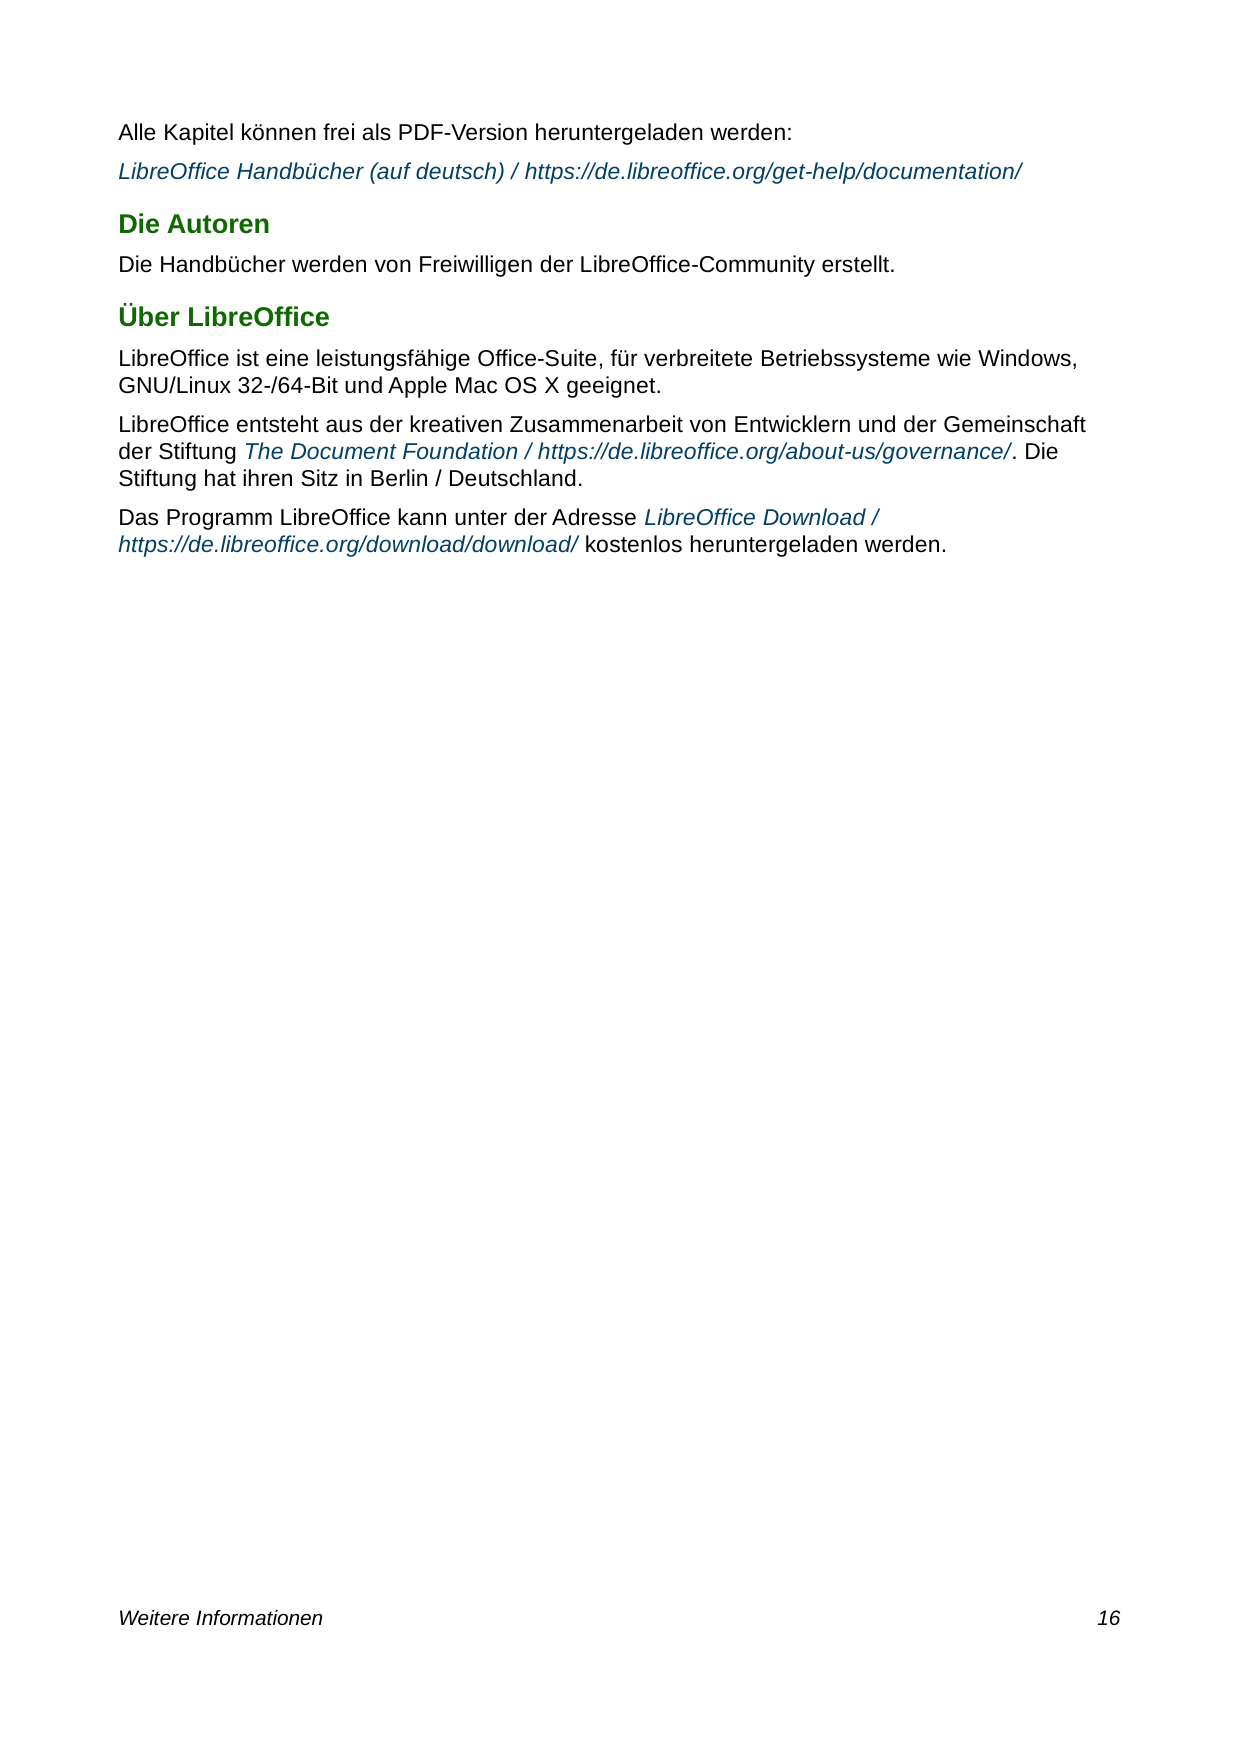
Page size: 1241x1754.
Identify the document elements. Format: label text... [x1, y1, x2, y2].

text Die Handbücher werden von Freiwilligen der LibreOffice-Community erstellt. [118, 251, 1122, 278]
text LibreOffice Handbücher (auf deutsch) / https://de.libreoffice.org/get-help/documentation/ [118, 157, 1122, 184]
text LibreOffice ist eine leistungsfähige Office-Suite, für verbreitete Betriebssysteme wie Windows, GNU/Linux 32-/64-Bit und Apple Mac OS X geeignet. [118, 344, 1122, 398]
text LibreOffice entsteht aus der kreativen Zusammenarbeit von Entwicklern und der Gemeinschaft der Stiftung The Document Foundation / https://de.libreoffice.org/about-us/governance/. Die Stiftung hat ihren Sitz in Berlin / Deutschland. [118, 410, 1122, 491]
text Das Programm LibreOffice kann unter der Adresse LibreOffice Download / https://de.libreoffice.org/download/download/ kostenlos heruntergeladen werden. [118, 503, 1122, 557]
subtitle Über LibreOffice [118, 301, 1122, 332]
text Alle Kapitel können frei als PDF-Version heruntergeladen werden: [118, 118, 1122, 145]
subtitle Die Autoren [118, 208, 1122, 239]
